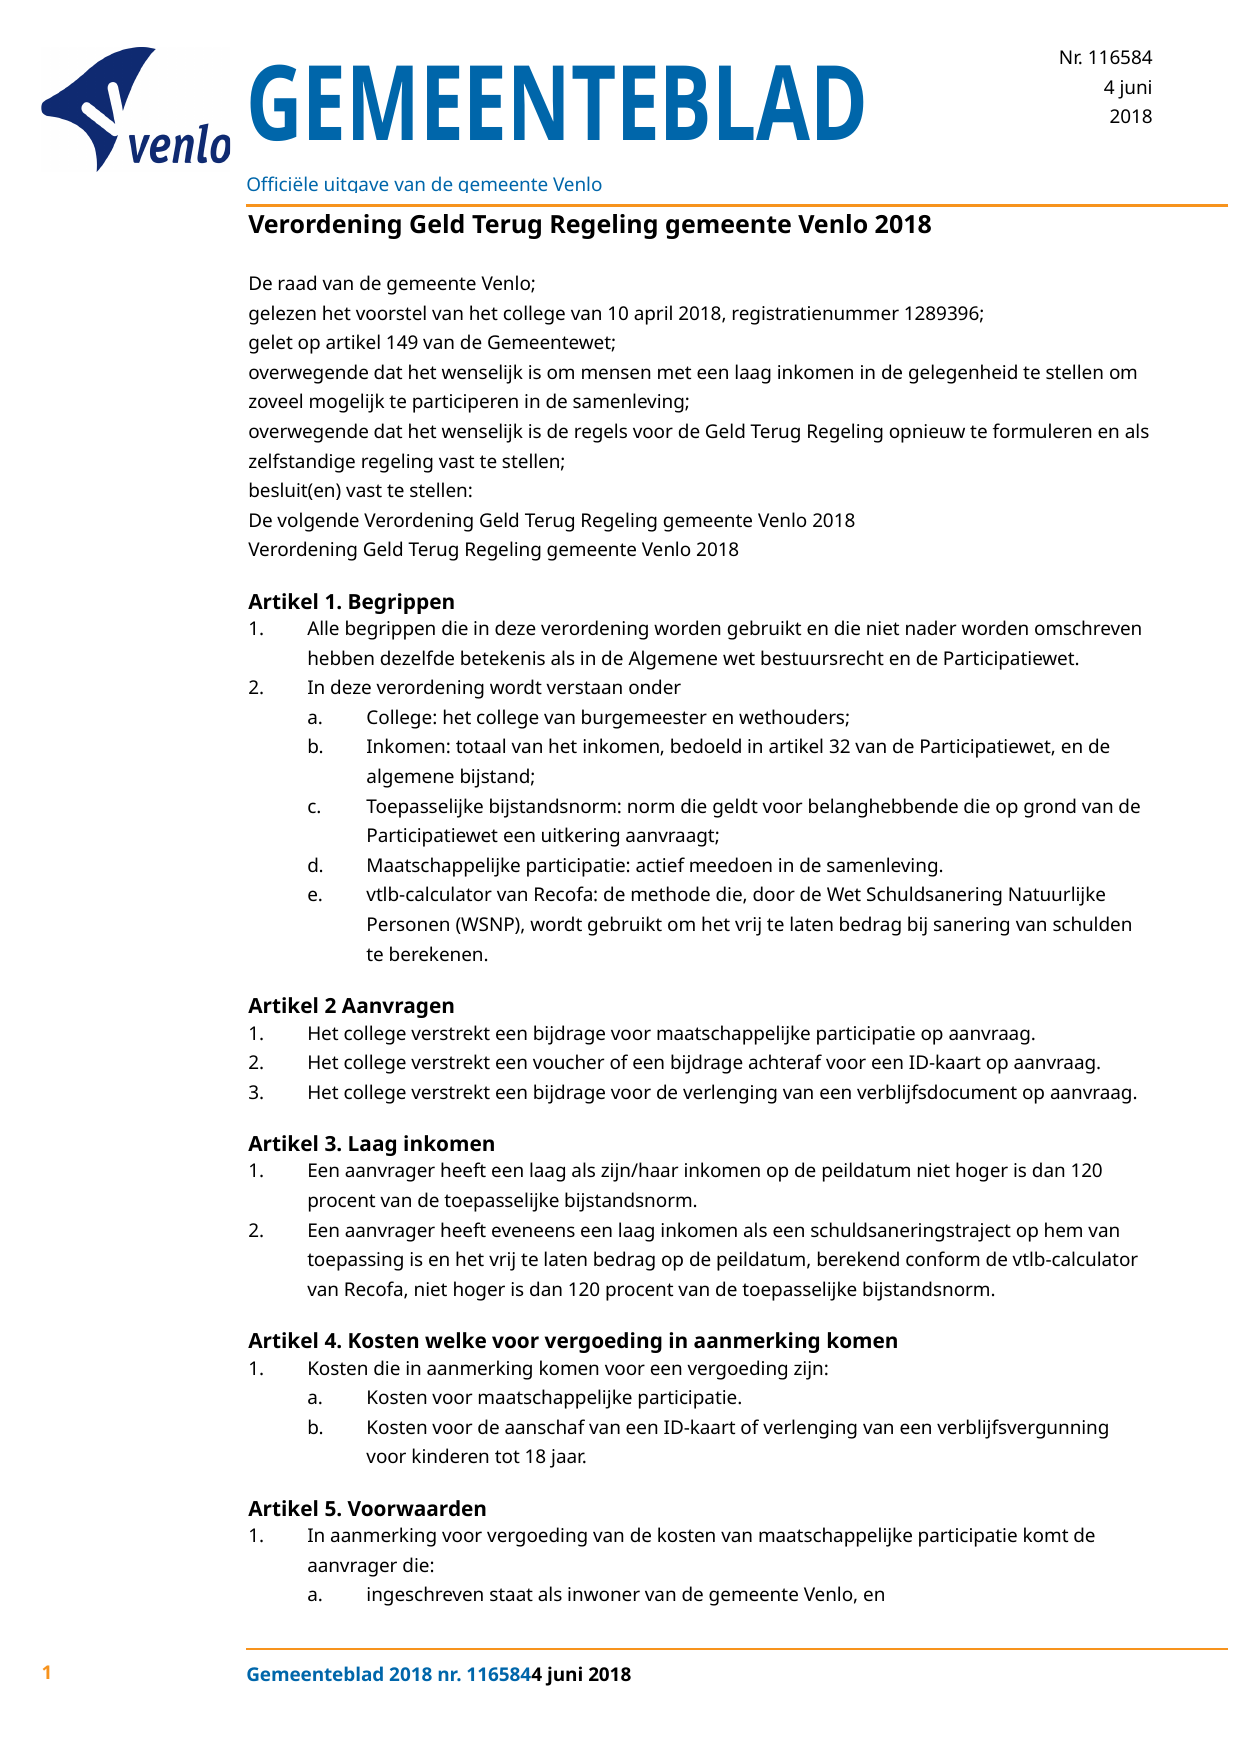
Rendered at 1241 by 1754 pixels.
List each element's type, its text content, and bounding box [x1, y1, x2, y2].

list Het college verstrekt een bijdrage voor de verlenging van een verblijfsdocument op aanvraag. [248, 1079, 1152, 1104]
list Kosten die in aanmerking komen voor een vergoeding zijn: [248, 1355, 1152, 1381]
list In deze verordening wordt verstaan onder [248, 674, 1152, 700]
list Kosten voor maatschappelijke participatie. [307, 1384, 1152, 1410]
list In aanmerking voor vergoeding van de kosten van maatschappelijke participatie komt de aanvrager die: [248, 1522, 1152, 1578]
text Artikel 3. Laag inkomen [248, 1129, 1152, 1158]
text Artikel 1. Begrippen [248, 587, 1152, 615]
list Het college verstrekt een voucher of een bijdrage achteraf voor een ID-kaart op aanvraag. [248, 1049, 1152, 1075]
list Kosten voor de aanschaf van een ID-kaart of verlenging van een verblijfsvergunning voor kinderen tot 18 jaar. [307, 1414, 1152, 1469]
list Toepasselijke bijstandsnorm: norm die geldt voor belanghebbende die op grond van de Participatiewet een uitkering aanvraagt; [307, 793, 1152, 848]
text overwegende dat het wenselijk is om mensen met een laag inkomen in de gelegenheid te stellen om zoveel mogelijk te participeren in de samenleving; [248, 359, 1152, 414]
text Verordening Geld Terug Regeling gemeente Venlo 2018 [248, 207, 1152, 241]
text De raad van de gemeente Venlo; [248, 270, 1152, 296]
text Artikel 2 Aanvragen [248, 991, 1152, 1020]
text Artikel 4. Kosten welke voor vergoeding in aanmerking komen [248, 1326, 1152, 1355]
list Het college verstrekt een bijdrage voor maatschappelijke participatie op aanvraag. [248, 1020, 1152, 1045]
list College: het college van burgemeester en wethouders; [307, 704, 1152, 730]
list vtlb-calculator van Recofa: de methode die, door de Wet Schuldsanering Natuurlijke Personen (WSNP), wordt gebruikt om het vrij te laten bedrag bij sanering van schulden te berekenen. [307, 882, 1152, 967]
text De volgende Verordening Geld Terug Regeling gemeente Venlo 2018 [248, 507, 1152, 533]
text besluit(en) vast te stellen: [248, 477, 1152, 503]
picture [41, 47, 231, 172]
list Inkomen: totaal van het inkomen, bedoeld in artikel 32 van de Participatiewet, en de algemene bijstand; [307, 734, 1152, 789]
text gelezen het voorstel van het college van 10 april 2018, registratienummer 1289396; [248, 300, 1152, 326]
list Een aanvrager heeft eveneens een laag inkomen als een schuldsaneringstraject op hem van toepassing is en het vrij te laten bedrag op de peildatum, berekend conform de vtlb-calculator van Recofa, niet hoger is dan 120 procent van de toepasselijke bijstandsnorm. [248, 1217, 1152, 1302]
list Een aanvrager heeft een laag als zijn/haar inkomen op de peildatum niet hoger is dan 120 procent van de toepasselijke bijstandsnorm. [248, 1158, 1152, 1213]
text Verordening Geld Terug Regeling gemeente Venlo 2018 [248, 537, 1152, 562]
list Alle begrippen die in deze verordening worden gebruikt en die niet nader worden omschreven hebben dezelfde betekenis als in de Algemene wet bestuursrecht en de Participatiewet. [248, 615, 1152, 671]
text overwegende dat het wenselijk is de regels voor de Geld Terug Regeling opnieuw te formuleren en als zelfstandige regeling vast te stellen; [248, 418, 1152, 473]
text gelet op artikel 149 van de Gemeentewet; [248, 329, 1152, 355]
text Artikel 5. Voorwaarden [248, 1494, 1152, 1522]
list Maatschappelijke participatie: actief meedoen in de samenleving. [307, 852, 1152, 878]
list ingeschreven staat als inwoner van de gemeente Venlo, en [307, 1582, 1152, 1607]
